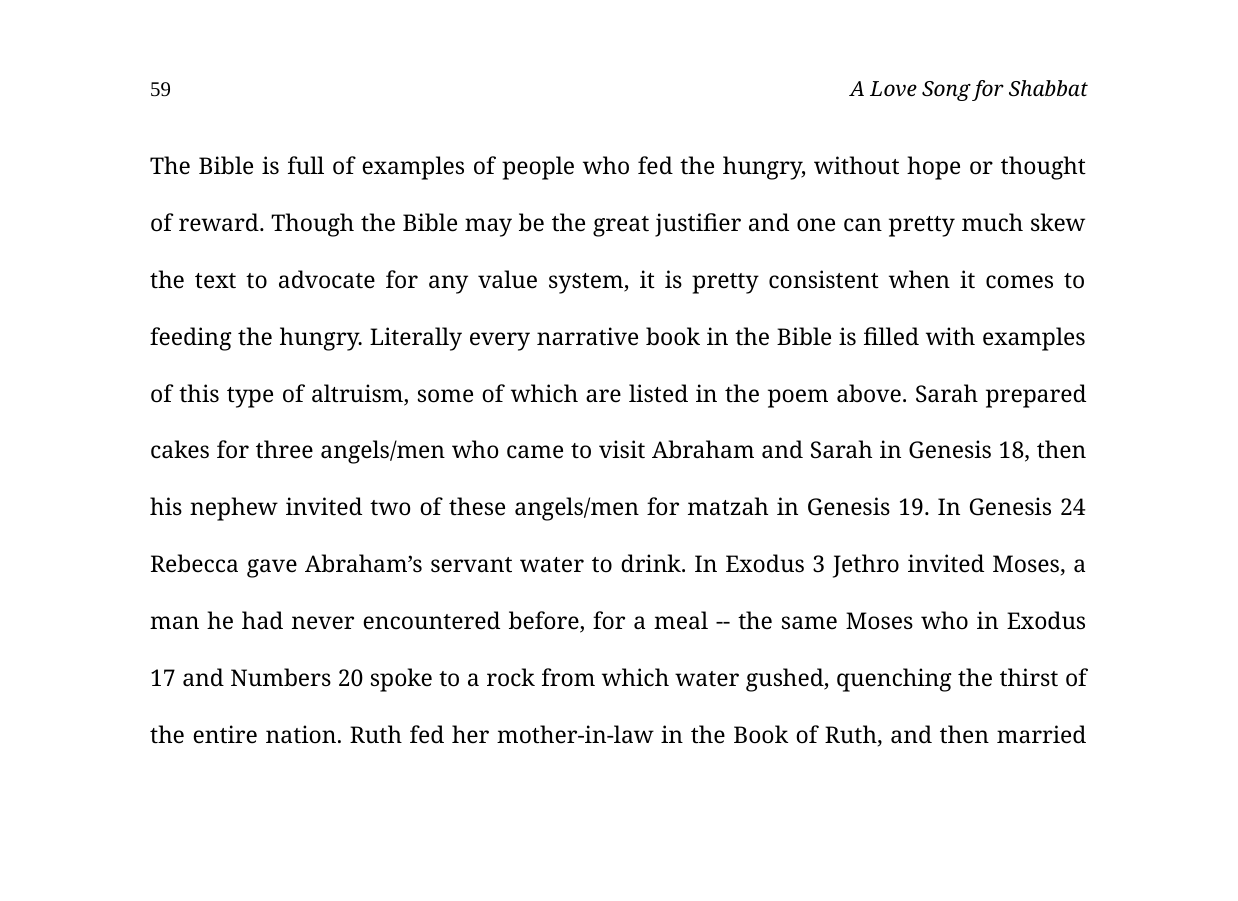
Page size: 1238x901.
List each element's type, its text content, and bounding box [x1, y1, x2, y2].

text The Bible is full of examples of people who fed the hungry, without hope or thought of reward. Though the Bible may be the great justifier and one can pretty much skew the text to advocate for any value system, it is pretty consistent when it comes to feeding the hungry. Literally every narrative book in the Bible is filled with examples of this type of altruism, some of which are listed in the poem above. Sarah prepared cakes for three angels/men who came to visit Abraham and Sarah in Genesis 18, then his nephew invited two of these angels/men for matzah in Genesis 19. In Genesis 24 Rebecca gave Abraham’s servant water to drink. In Exodus 3 Jethro invited Moses, a man he had never encountered before, for a meal -- the same Moses who in Exodus 17 and Numbers 20 spoke to a rock from which water gushed, quenching the thirst of the entire nation. Ruth fed her mother-in-law in the Book of Ruth, and then married [150, 150, 1088, 750]
